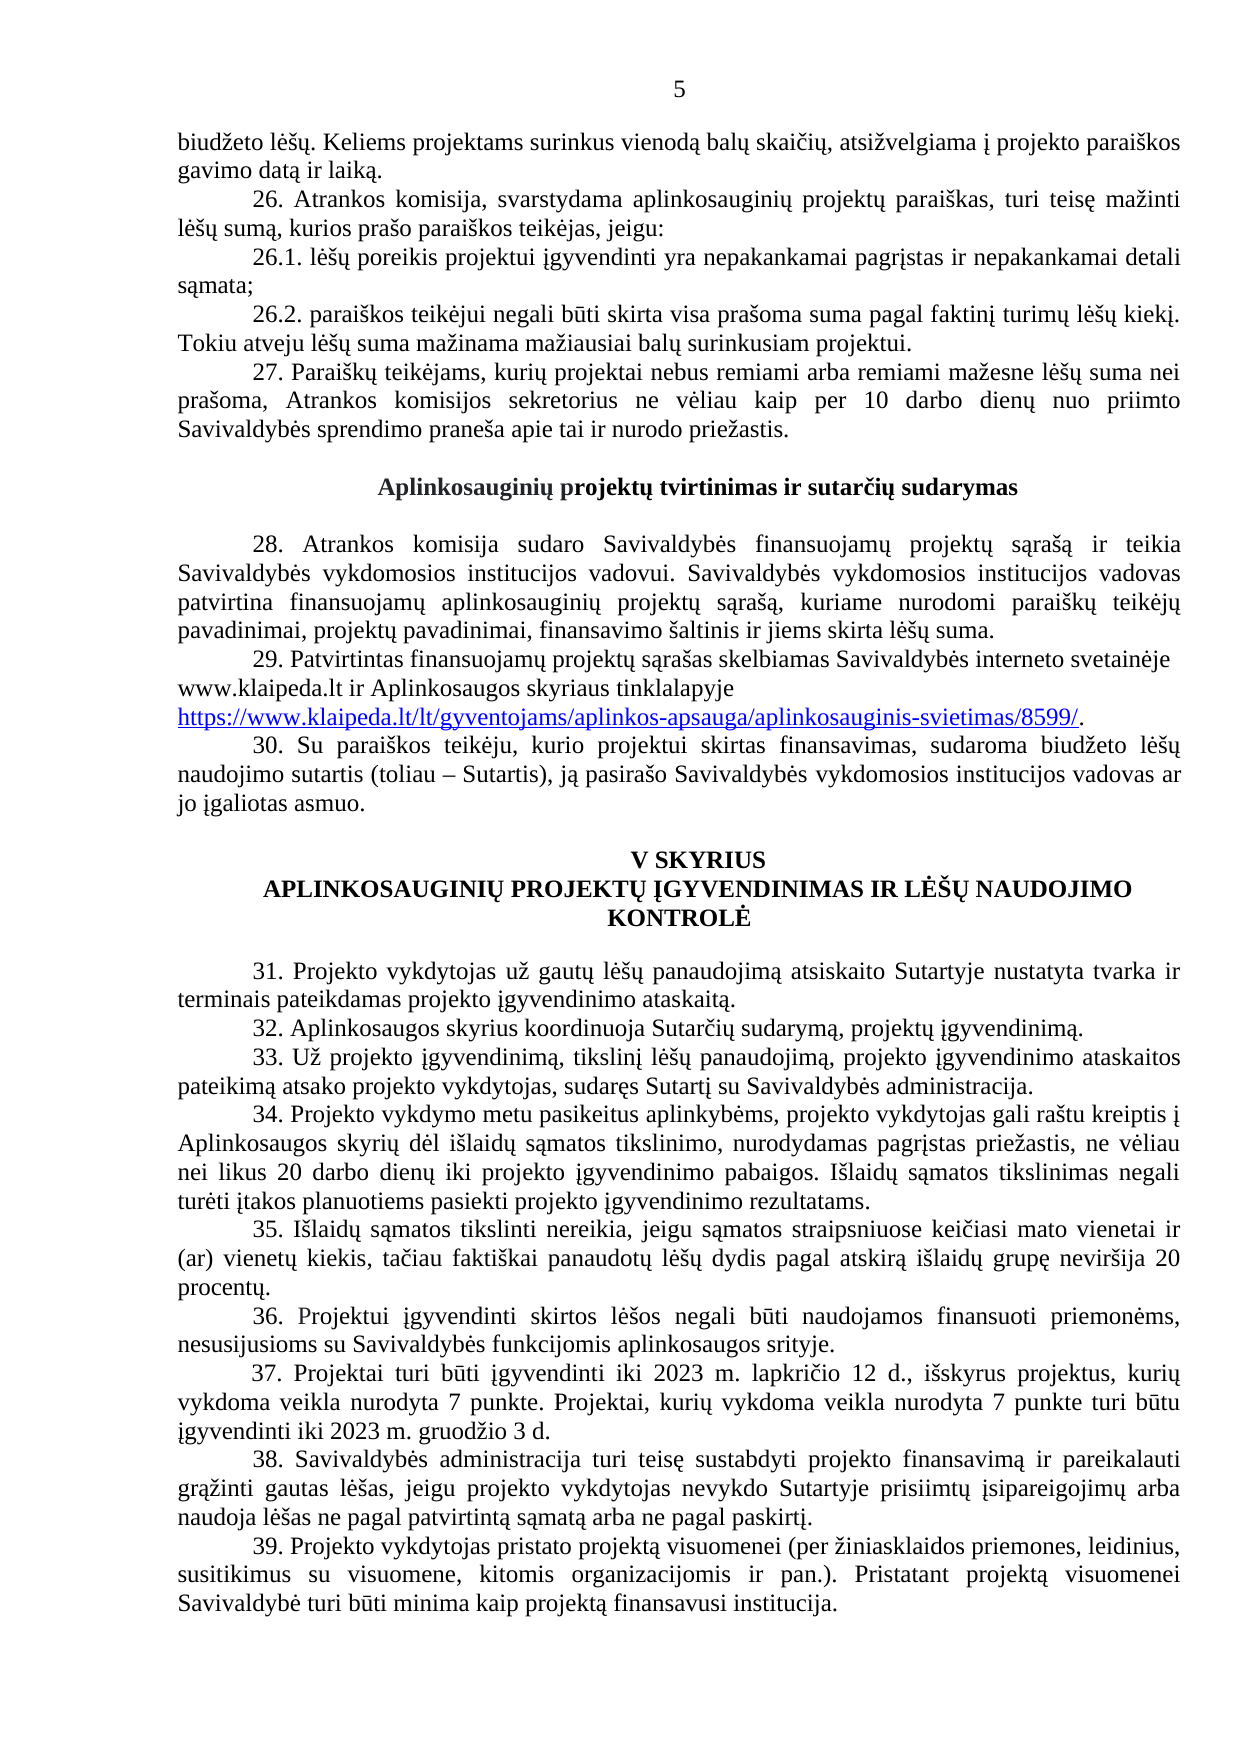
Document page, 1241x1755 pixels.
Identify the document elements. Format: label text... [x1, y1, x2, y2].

text 39. Projekto vykdytojas pristato projektą visuomenei (per žiniasklaidos priemones, leidinius, susitikimus su visuomene, kitomis organizacijomis ir pan.). Pristatant projektą visuomenei Savivaldybė turi būti minima kaip projektą finansavusi institucija. [177, 1531, 1181, 1617]
text 32. Aplinkosaugos skyrius koordinuoja Sutarčių sudarymą, projektų įgyvendinimą. [177, 1013, 1181, 1042]
text 26. Atrankos komisija, svarstydama aplinkosauginių projektų paraiškas, turi teisę mažinti lėšų sumą, kurios prašo paraiškos teikėjas, jeigu: [177, 184, 1181, 242]
text 36. Projektui įgyvendinti skirtos lėšos negali būti naudojamos finansuoti priemonėms, nesusijusioms su Savivaldybės funkcijomis aplinkosaugos srityje. [177, 1301, 1181, 1358]
text 34. Projekto vykdymo metu pasikeitus aplinkybėms, projekto vykdytojas gali raštu kreiptis į Aplinkosaugos skyrių dėl išlaidų sąmatos tikslinimo, nurodydamas pagrįstas priežastis, ne vėliau nei likus 20 darbo dienų iki projekto įgyvendinimo pabaigos. Išlaidų sąmatos tikslinimas negali turėti įtakos planuotiems pasiekti projekto įgyvendinimo rezultatams. [177, 1099, 1181, 1214]
text APLINKOSAUGINIŲ PROJEKTŲ ĮGYVENDINIMAS IR LĖŠŲ NAUDOJIMO KONTROLĖ [177, 874, 1181, 932]
text 26.2. paraiškos teikėjui negali būti skirta visa prašoma suma pagal faktinį turimų lėšų kiekį. Tokiu atveju lėšų suma mažinama mažiausiai balų surinkusiam projektui. [177, 299, 1181, 357]
text Aplinkosauginių projektų tvirtinimas ir sutarčių sudarymas [177, 472, 1181, 500]
text 35. Išlaidų sąmatos tikslinti nereikia, jeigu sąmatos straipsniuose keičiasi mato vienetai ir (ar) vienetų kiekis, tačiau faktiškai panaudotų lėšų dydis pagal atskirą išlaidų grupę neviršija 20 procentų. [177, 1214, 1181, 1301]
text 27. Paraiškų teikėjams, kurių projektai nebus remiami arba remiami mažesne lėšų suma nei prašoma, Atrankos komisijos sekretorius ne vėliau kaip per 10 darbo dienų nuo priimto Savivaldybės sprendimo praneša apie tai ir nurodo priežastis. [177, 357, 1181, 443]
text 28. Atrankos komisija sudaro Savivaldybės finansuojamų projektų sąrašą ir teikia Savivaldybės vykdomosios institucijos vadovui. Savivaldybės vykdomosios institucijos vadovas patvirtina finansuojamų aplinkosauginių projektų sąrašą, kuriame nurodomi paraiškų teikėjų pavadinimai, projektų pavadinimai, finansavimo šaltinis ir jiems skirta lėšų suma. [177, 529, 1181, 644]
text 38. Savivaldybės administracija turi teisę sustabdyti projekto finansavimą ir pareikalauti grąžinti gautas lėšas, jeigu projekto vykdytojas nevykdo Sutartyje prisiimtų įsipareigojimų arba naudoja lėšas ne pagal patvirtintą sąmatą arba ne pagal paskirtį. [177, 1444, 1181, 1531]
text 37. Projektai turi būti įgyvendinti iki 2023 m. lapkričio 12 d., išskyrus projektus, kurių vykdoma veikla nurodyta 7 punkte. Projektai, kurių vykdoma veikla nurodyta 7 punkte turi būtu įgyvendinti iki 2023 m. gruodžio 3 d. [177, 1358, 1181, 1444]
text V SKYRIUS [177, 845, 1181, 874]
text 26.1. lėšų poreikis projektui įgyvendinti yra nepakankamai pagrįstas ir nepakankamai detali sąmata; [177, 242, 1181, 299]
text 29. Patvirtintas finansuojamų projektų sąrašas skelbiamas Savivaldybės interneto svetainėje www.klaipeda.lt ir Aplinkosaugos skyriaus tinklalapyje https://www.klaipeda.lt/lt/gyventojams/aplinkos-apsauga/aplinkosauginis-svietimas/8599/. [177, 644, 1181, 730]
text 31. Projekto vykdytojas už gautų lėšų panaudojimą atsiskaito Sutartyje nustatyta tvarka ir terminais pateikdamas projekto įgyvendinimo ataskaitą. [177, 956, 1181, 1013]
text biudžeto lėšų. Keliems projektams surinkus vienodą balų skaičių, atsižvelgiama į projekto paraiškos gavimo datą ir laiką. [177, 127, 1181, 184]
text 33. Už projekto įgyvendinimą, tikslinį lėšų panaudojimą, projekto įgyvendinimo ataskaitos pateikimą atsako projekto vykdytojas, sudaręs Sutartį su Savivaldybės administracija. [177, 1042, 1181, 1099]
text 30. Su paraiškos teikėju, kurio projektui skirtas finansavimas, sudaroma biudžeto lėšų naudojimo sutartis (toliau – Sutartis), ją pasirašo Savivaldybės vykdomosios institucijos vadovas ar jo įgaliotas asmuo. [177, 730, 1181, 817]
